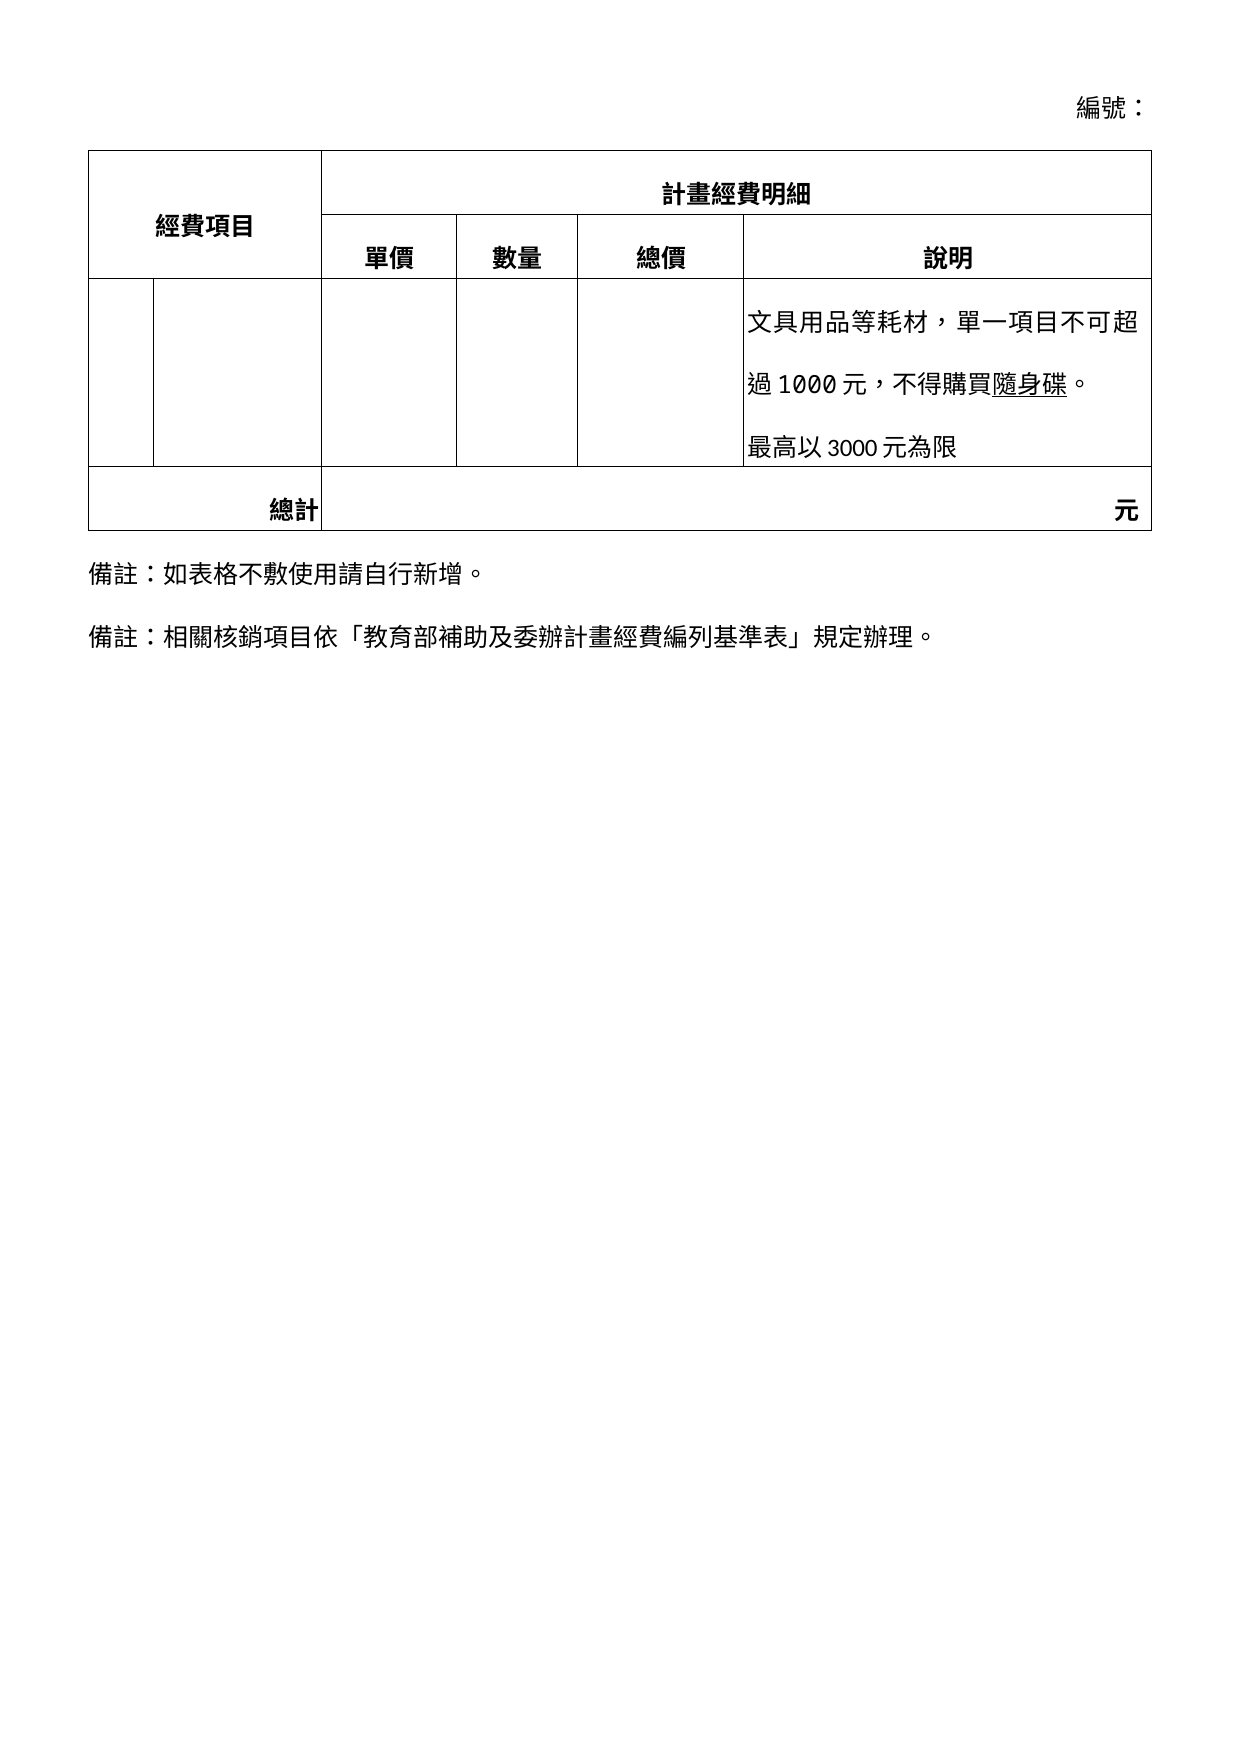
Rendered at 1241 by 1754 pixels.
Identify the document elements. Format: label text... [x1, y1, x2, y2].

table_cell [322, 279, 456, 466]
table_header 計畫經費明細 [322, 151, 1151, 214]
table_cell 元 [322, 467, 1151, 530]
table_cell 文具用品等耗材，單一項目不可超過1000元，不得購買隨身碟。 最高以3000元為限 [744, 279, 1151, 466]
table_cell [578, 279, 743, 466]
table_cell 說明 [744, 215, 1151, 277]
table_header 經費項目 [89, 151, 321, 277]
text 備註：如表格不敷使用請自行新增。 [89, 531, 1152, 593]
table_cell 數量 [457, 215, 577, 277]
table_cell [154, 279, 321, 466]
table_cell [457, 279, 577, 466]
text 備註：相關核銷項目依「教育部補助及委辦計畫經費編列基準表」規定辦理。 [89, 593, 1152, 656]
table_cell 總計 [89, 467, 321, 530]
table_cell 總價 [578, 215, 743, 277]
table_cell [89, 279, 153, 466]
table_cell 單價 [322, 215, 456, 277]
